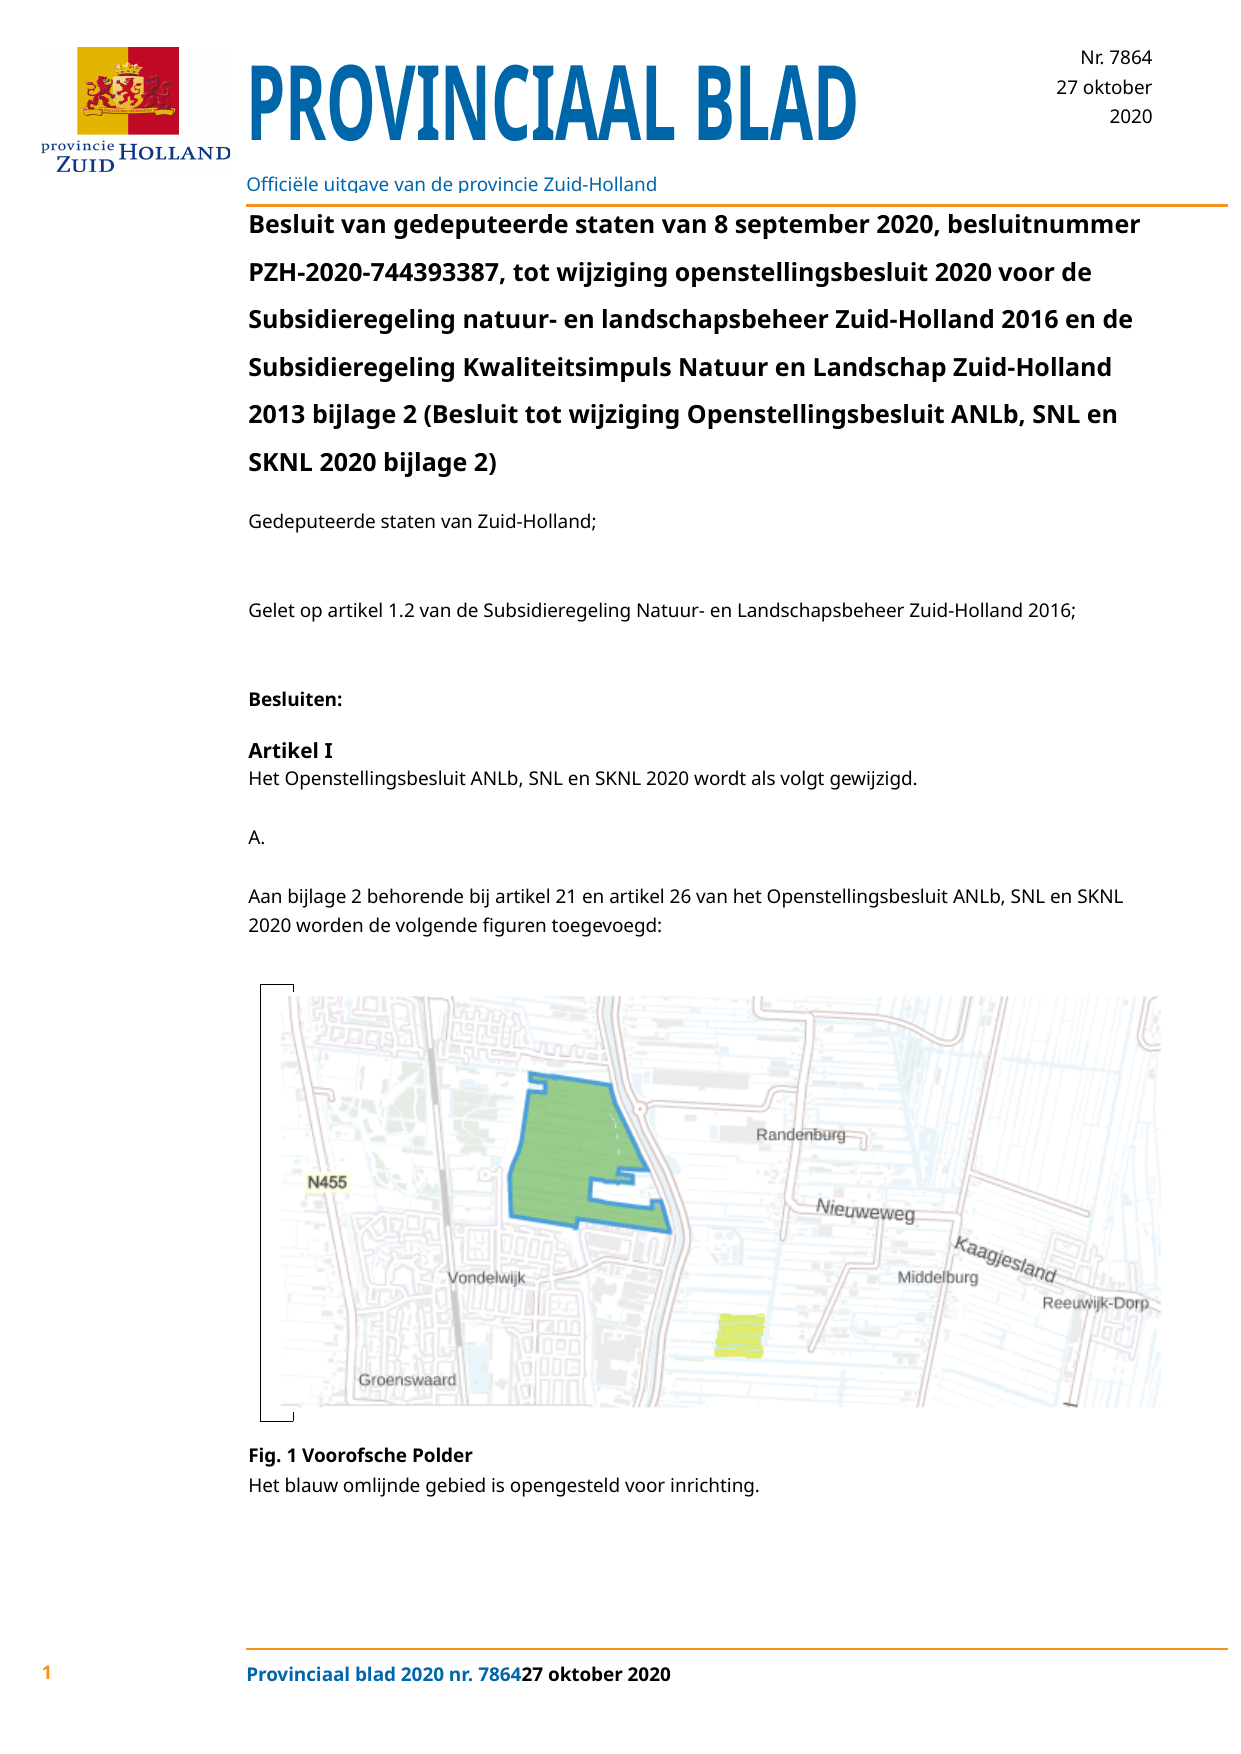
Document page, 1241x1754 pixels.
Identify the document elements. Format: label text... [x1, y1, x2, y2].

picture [268, 992, 1173, 1412]
text Aan bijlage 2 behorende bij artikel 21 en artikel 26 van het Openstellingsbesluit ANLb, SNL en SKNL 2020 worden de volgende figuren toegevoegd: [248, 883, 1152, 938]
picture [41, 47, 231, 172]
text A. [248, 824, 1152, 849]
text Gedeputeerde staten van Zuid-Holland; [248, 508, 1152, 534]
text Het Openstellingsbesluit ANLb, SNL en SKNL 2020 wordt als volgt gewijzigd. [248, 765, 1152, 790]
text Fig. 1 Voorofsche Polder [248, 1442, 1152, 1468]
text Besluiten: [248, 686, 1152, 712]
text Gelet op artikel 1.2 van de Subsidieregeling Natuur- en Landschapsbeheer Zuid-Holland 2016; [248, 597, 1152, 623]
text Besluit van gedeputeerde staten van 8 september 2020, besluitnummer PZH-2020-744393387, tot wijziging openstellingsbesluit 2020 voor de Subsidieregeling natuur- en landschapsbeheer Zuid-Holland 2016 en de Subsidieregeling Kwaliteitsimpuls Natuur en Landschap Zuid-Holland 2013 bijlage 2 (Besluit tot wijziging Openstellingsbesluit ANLb, SNL en SKNL 2020 bijlage 2) [248, 207, 1152, 479]
text Het blauw omlijnde gebied is opengesteld voor inrichting. [248, 1472, 1152, 1498]
text Artikel I [248, 736, 1152, 765]
